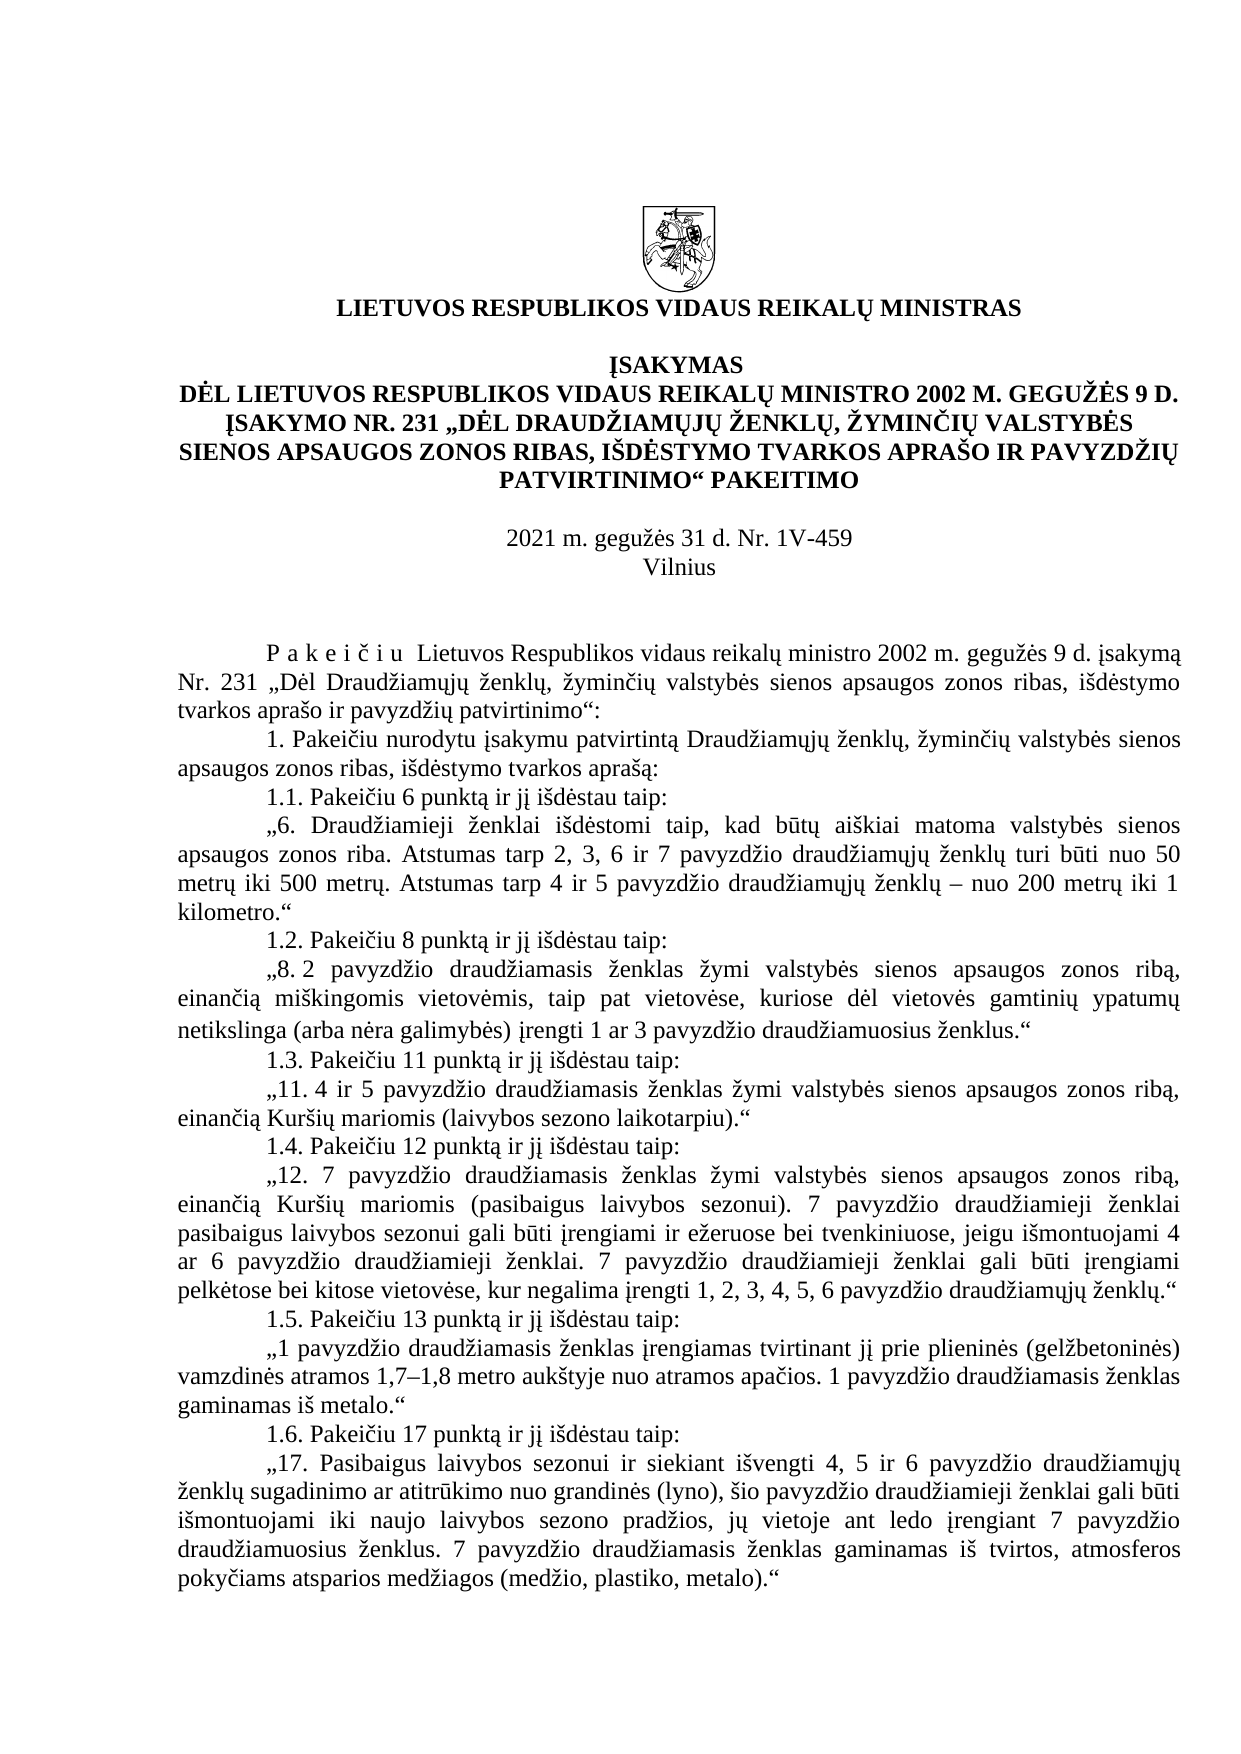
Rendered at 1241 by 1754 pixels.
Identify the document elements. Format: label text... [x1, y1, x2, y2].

text LIETUVOS RESPUBLIKOS VIDAUS REIKALŲ MINISTRAS [177, 293, 1181, 322]
text 1.5. Pakeičiu 13 punktą ir jį išdėstau taip: [177, 1304, 1181, 1333]
text 1.4. Pakeičiu 12 punktą ir jį išdėstau taip: [177, 1131, 1181, 1160]
text 1.1. Pakeičiu 6 punktą ir jį išdėstau taip: [177, 782, 1181, 810]
text 1.3. Pakeičiu 11 punktą ir jį išdėstau taip: [177, 1045, 1181, 1074]
text Vilnius [177, 552, 1181, 580]
text 2021 m. gegužės 31 d. Nr. 1V-459 [177, 523, 1181, 552]
text „6. Draudžiamieji ženklai išdėstomi taip, kad būtų aiškiai matoma valstybės sienos apsaugos zonos riba. Atstumas tarp 2, 3, 6 ir 7 pavyzdžio draudžiamųjų ženklų turi būti nuo 50 metrų iki 500 metrų. Atstumas tarp 4 ir 5 pavyzdžio draudžiamųjų ženklų – nuo 200 metrų iki 1 kilometro.“ [177, 810, 1181, 925]
text 1.6. Pakeičiu 17 punktą ir jį išdėstau taip: [177, 1419, 1181, 1448]
text „1 pavyzdžio draudžiamasis ženklas įrengiamas tvirtinant jį prie plieninės (gelžbetoninės) vamzdinės atramos 1,7–1,8 metro aukštyje nuo atramos apačios. 1 pavyzdžio draudžiamasis ženklas gaminamas iš metalo.“ [177, 1333, 1181, 1419]
text DĖL LIETUVOS RESPUBLIKOS VIDAUS REIKALŲ MINISTRO 2002 M. GEGUŽĖS 9 D. ĮSAKYMO NR. 231 „DĖL DRAUDŽIAMŲJŲ ŽENKLŲ, ŽYMINČIŲ VALSTYBĖS SIENOS APSAUGOS ZONOS RIBAS, IŠDĖSTYMO TVARKOS APRAŠO IR PAVYZDŽIŲ PATVIRTINIMO“ PAKEITIMO [177, 379, 1181, 494]
text „8. 2 pavyzdžio draudžiamasis ženklas žymi valstybės sienos apsaugos zonos ribą, einančią miškingomis vietovėmis, taip pat vietovėse, kuriose dėl vietovės gamtinių ypatumų netikslinga (arba nėra galimybės) įrengti 1 ar 3 pavyzdžio draudžiamuosius ženklus.“ [177, 954, 1181, 1045]
text ĮSAKYMAS [177, 350, 1181, 379]
text Pakeičiu Lietuvos Respublikos vidaus reikalų ministro 2002 m. gegužės 9 d. įsakymą Nr. 231 „Dėl Draudžiamųjų ženklų, žyminčių valstybės sienos apsaugos zonos ribas, išdėstymo tvarkos aprašo ir pavyzdžių patvirtinimo“: [177, 638, 1181, 724]
text „11. 4 ir 5 pavyzdžio draudžiamasis ženklas žymi valstybės sienos apsaugos zonos ribą, einančią Kuršių mariomis (laivybos sezono laikotarpiu).“ [177, 1074, 1181, 1131]
text „12. 7 pavyzdžio draudžiamasis ženklas žymi valstybės sienos apsaugos zonos ribą, einančią Kuršių mariomis (pasibaigus laivybos sezonui). 7 pavyzdžio draudžiamieji ženklai pasibaigus laivybos sezonui gali būti įrengiami ir ežeruose bei tvenkiniuose, jeigu išmontuojami 4 ar 6 pavyzdžio draudžiamieji ženklai. 7 pavyzdžio draudžiamieji ženklai gali būti įrengiami pelkėtose bei kitose vietovėse, kur negalima įrengti 1, 2, 3, 4, 5, 6 pavyzdžio draudžiamųjų ženklų.“ [177, 1160, 1181, 1304]
text 1.2. Pakeičiu 8 punktą ir jį išdėstau taip: [177, 925, 1181, 954]
text 1. Pakeičiu nurodytu įsakymu patvirtintą Draudžiamųjų ženklų, žyminčių valstybės sienos apsaugos zonos ribas, išdėstymo tvarkos aprašą: [177, 724, 1181, 782]
text „17. Pasibaigus laivybos sezonui ir siekiant išvengti 4, 5 ir 6 pavyzdžio draudžiamųjų ženklų sugadinimo ar atitrūkimo nuo grandinės (lyno), šio pavyzdžio draudžiamieji ženklai gali būti išmontuojami iki naujo laivybos sezono pradžios, jų vietoje ant ledo įrengiant 7 pavyzdžio draudžiamuosius ženklus. 7 pavyzdžio draudžiamasis ženklas gaminamas iš tvirtos, atmosferos pokyčiams atsparios medžiagos (medžio, plastiko, metalo).“ [177, 1448, 1181, 1591]
